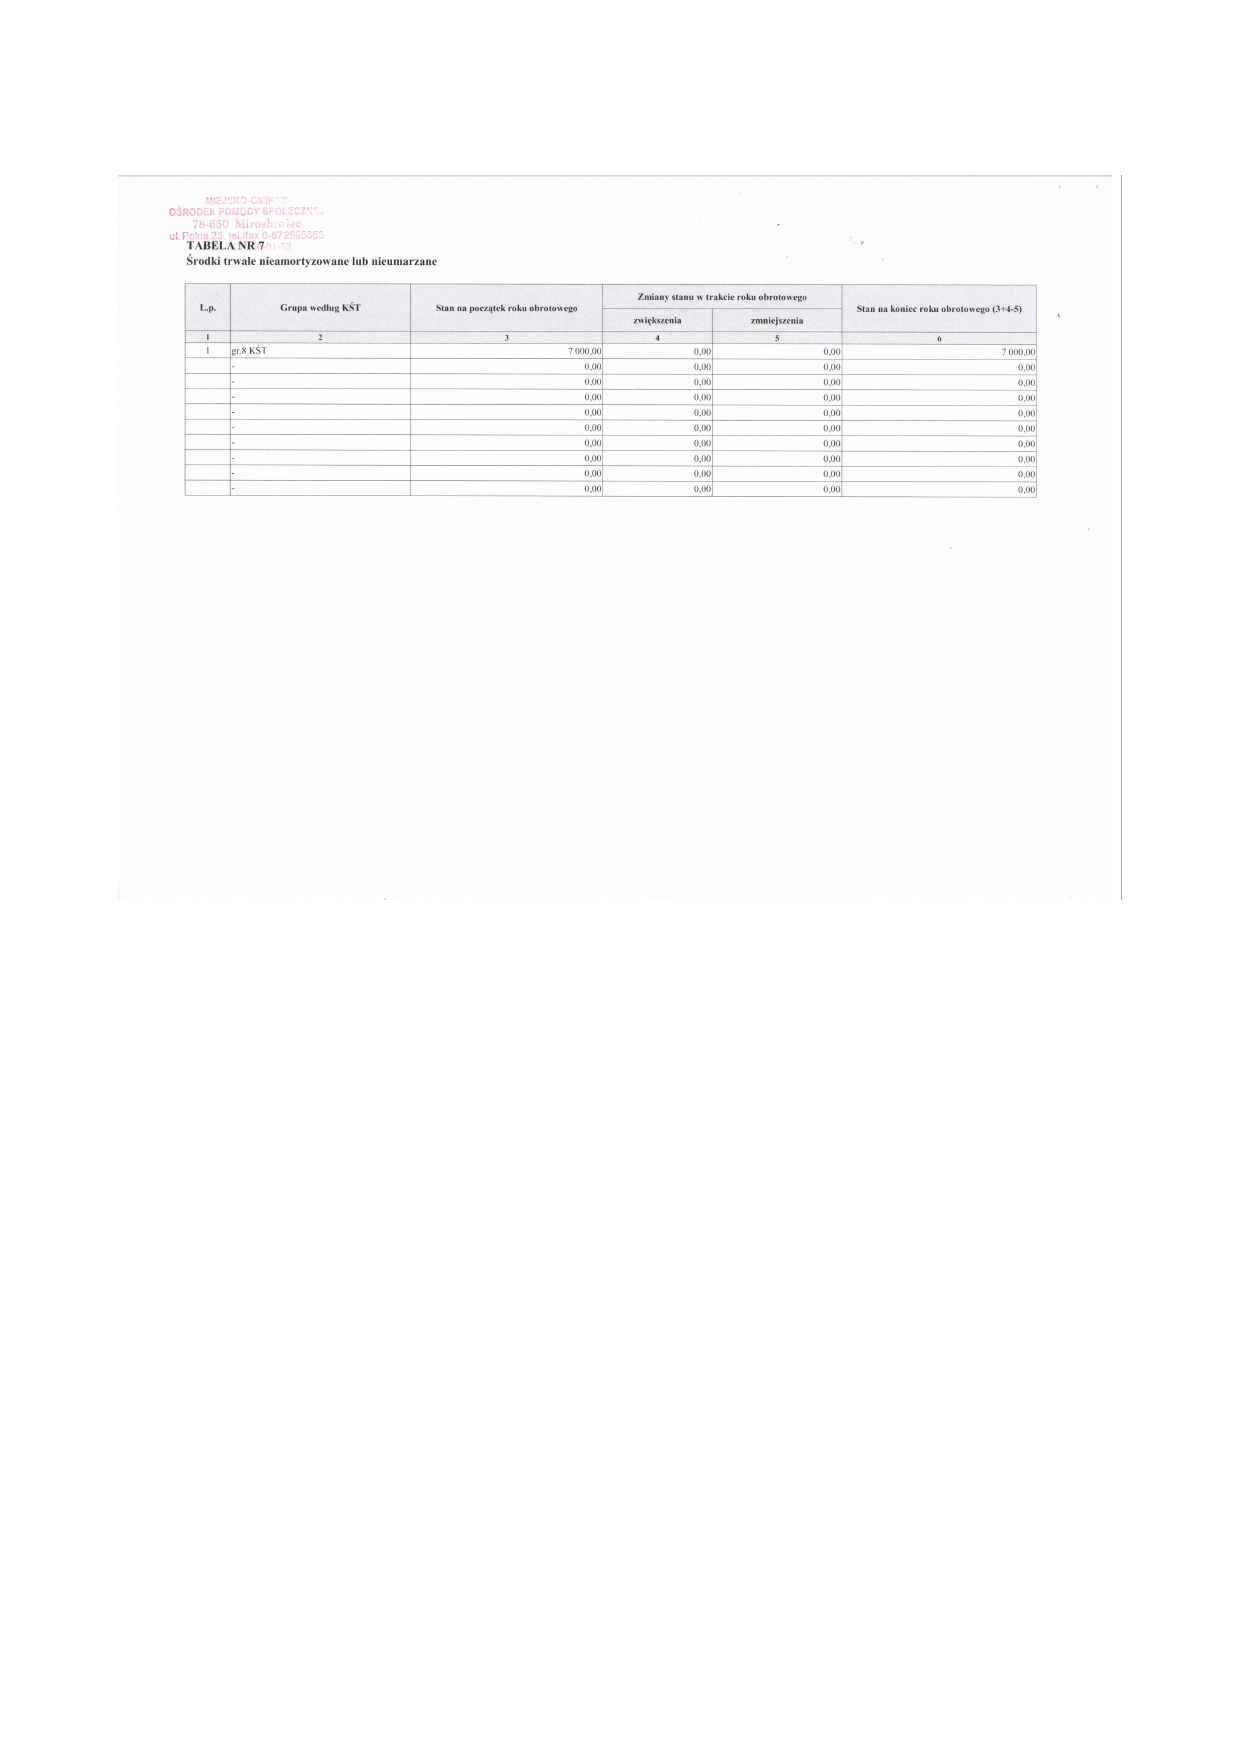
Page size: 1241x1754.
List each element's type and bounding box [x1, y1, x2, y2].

picture [118, 175, 1122, 900]
